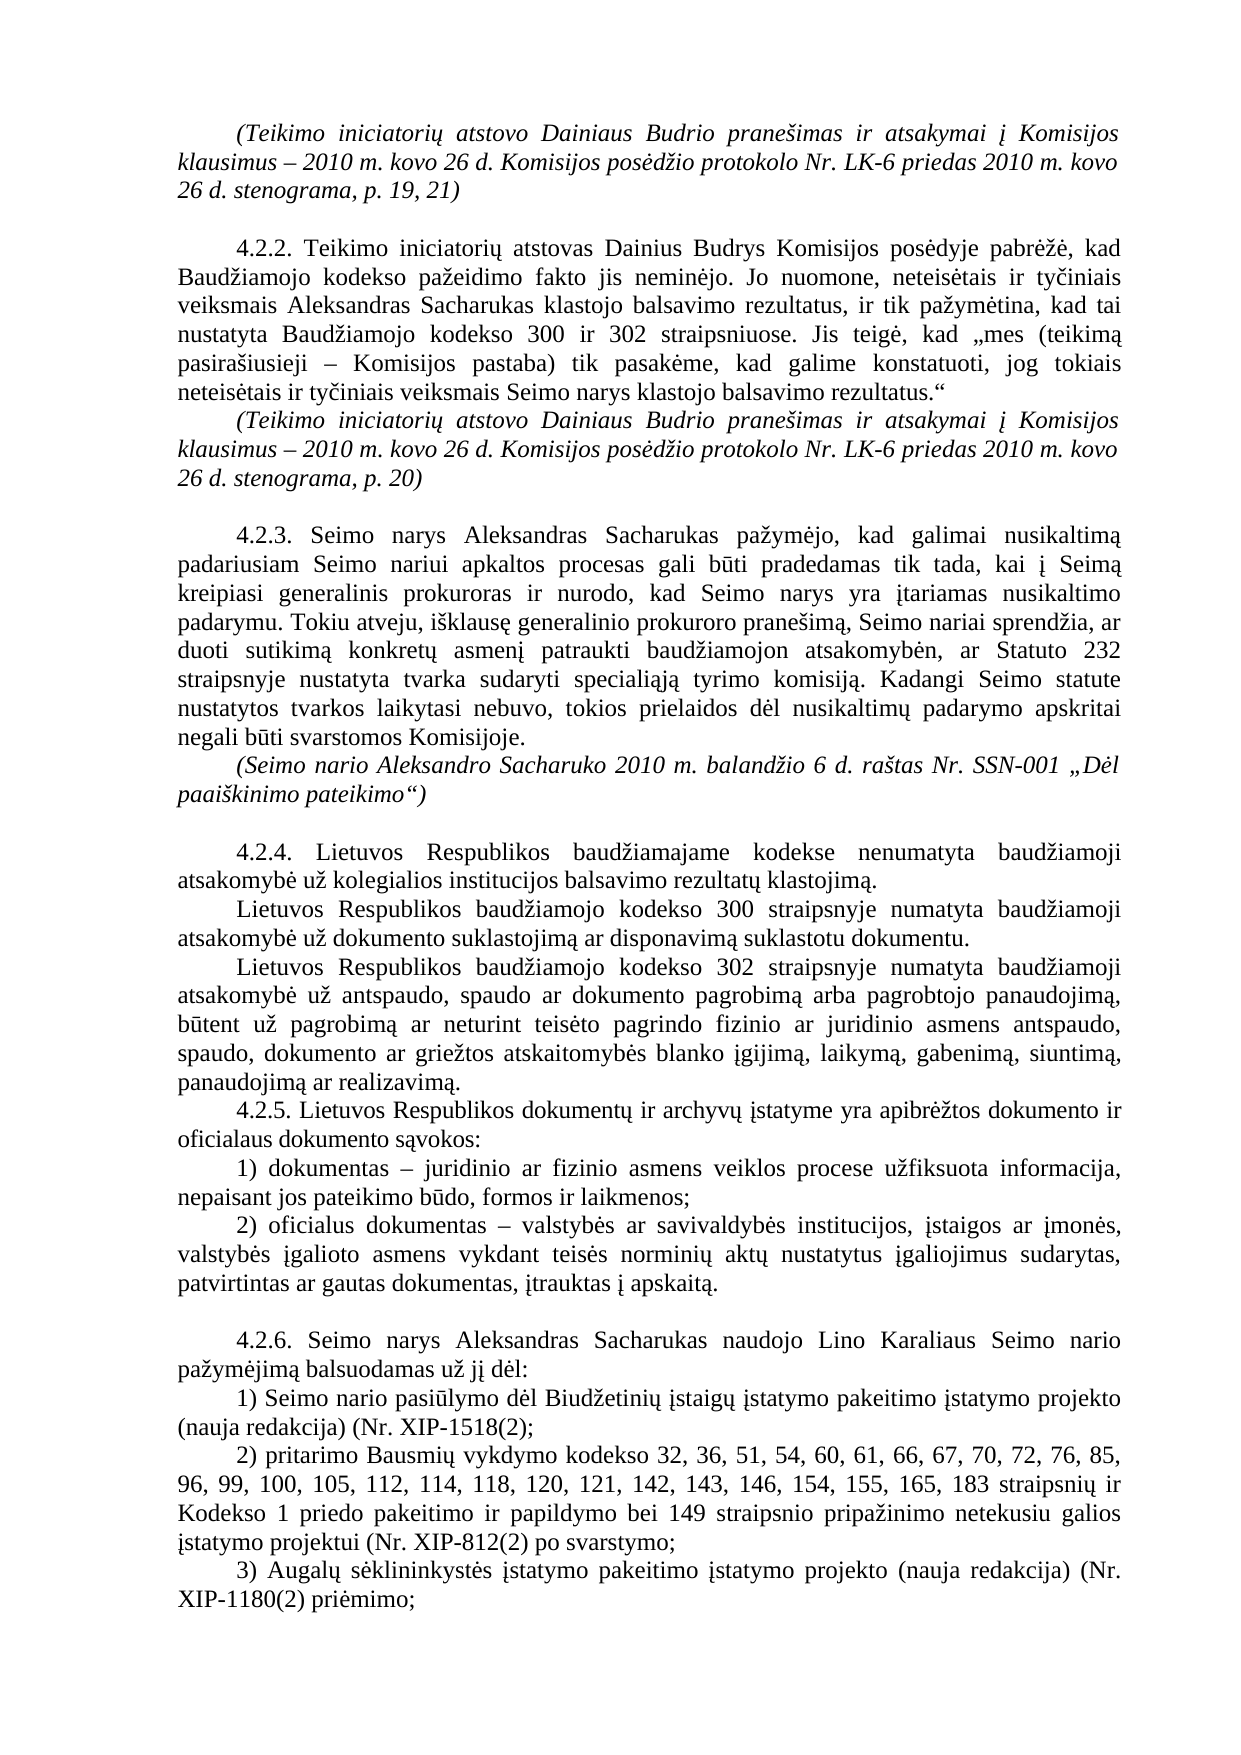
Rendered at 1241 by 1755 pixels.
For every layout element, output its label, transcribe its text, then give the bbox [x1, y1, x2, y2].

text Lietuvos Respublikos baudžiamojo kodekso 300 straipsnyje numatyta baudžiamoji atsakomybė už dokumento suklastojimą ar disponavimą suklastotu dokumentu. [177, 894, 1122, 952]
text 1) dokumentas – juridinio ar fizinio asmens veiklos procese užfiksuota informacija, nepaisant jos pateikimo būdo, formos ir laikmenos; [177, 1153, 1122, 1211]
text 4.2.3. Seimo narys Aleksandras Sacharukas pažymėjo, kad galimai nusikaltimą padariusiam Seimo nariui apkaltos procesas gali būti pradedamas tik tada, kai į Seimą kreipiasi generalinis prokuroras ir nurodo, kad Seimo narys yra įtariamas nusikaltimo padarymu. Tokiu atveju, išklausę generalinio prokuroro pranešimą, Seimo nariai sprendžia, ar duoti sutikimą konkretų asmenį patraukti baudžiamojon atsakomybėn, ar Statuto 232 straipsnyje nustatyta tvarka sudaryti specialiąją tyrimo komisiją. Kadangi Seimo statute nustatytos tvarkos laikytasi nebuvo, tokios prielaidos dėl nusikaltimų padarymo apskritai negali būti svarstomos Komisijoje. [177, 521, 1122, 751]
text (Seimo nario Aleksandro Sacharuko 2010 m. balandžio 6 d. raštas Nr. SSN-001 „Dėl paaiškinimo pateikimo“) [177, 751, 1122, 808]
text (Teikimo iniciatorių atstovo Dainiaus Budrio pranešimas ir atsakymai į Komisijos klausimus – 2010 m. kovo 26 d. Komisijos posėdžio protokolo Nr. LK-6 priedas 2010 m. kovo 26 d. stenograma, p. 19, 21) [177, 118, 1122, 204]
text 1) Seimo nario pasiūlymo dėl Biudžetinių įstaigų įstatymo pakeitimo įstatymo projekto (nauja redakcija) (Nr. XIP-1518(2); [177, 1383, 1122, 1441]
text 2) oficialus dokumentas – valstybės ar savivaldybės institucijos, įstaigos ar įmonės, valstybės įgalioto asmens vykdant teisės norminių aktų nustatytus įgaliojimus sudarytas, patvirtintas ar gautas dokumentas, įtrauktas į apskaitą. [177, 1211, 1122, 1297]
text 3) Augalų sėklininkystės įstatymo pakeitimo įstatymo projekto (nauja redakcija) (Nr. XIP-1180(2) priėmimo; [177, 1556, 1122, 1613]
text 4.2.4. Lietuvos Respublikos baudžiamajame kodekse nenumatyta baudžiamoji atsakomybė už kolegialios institucijos balsavimo rezultatų klastojimą. [177, 837, 1122, 894]
text 2) pritarimo Bausmių vykdymo kodekso 32, 36, 51, 54, 60, 61, 66, 67, 70, 72, 76, 85, 96, 99, 100, 105, 112, 114, 118, 120, 121, 142, 143, 146, 154, 155, 165, 183 straipsnių ir Kodekso 1 priedo pakeitimo ir papildymo bei 149 straipsnio pripažinimo netekusiu galios įstatymo projektui (Nr. XIP-812(2) po svarstymo; [177, 1441, 1122, 1556]
text 4.2.6. Seimo narys Aleksandras Sacharukas naudojo Lino Karaliaus Seimo nario pažymėjimą balsuodamas už jį dėl: [177, 1326, 1122, 1383]
text (Teikimo iniciatorių atstovo Dainiaus Budrio pranešimas ir atsakymai į Komisijos klausimus – 2010 m. kovo 26 d. Komisijos posėdžio protokolo Nr. LK-6 priedas 2010 m. kovo 26 d. stenograma, p. 20) [177, 406, 1122, 492]
text Lietuvos Respublikos baudžiamojo kodekso 302 straipsnyje numatyta baudžiamoji atsakomybė už antspaudo, spaudo ar dokumento pagrobimą arba pagrobtojo panaudojimą, būtent už pagrobimą ar neturint teisėto pagrindo fizinio ar juridinio asmens antspaudo, spaudo, dokumento ar griežtos atskaitomybės blanko įgijimą, laikymą, gabenimą, siuntimą, panaudojimą ar realizavimą. [177, 952, 1122, 1096]
text 4.2.2. Teikimo iniciatorių atstovas Dainius Budrys Komisijos posėdyje pabrėžė, kad Baudžiamojo kodekso pažeidimo fakto jis neminėjo. Jo nuomone, neteisėtais ir tyčiniais veiksmais Aleksandras Sacharukas klastojo balsavimo rezultatus, ir tik pažymėtina, kad tai nustatyta Baudžiamojo kodekso 300 ir 302 straipsniuose. Jis teigė, kad „mes (teikimą pasirašiusieji – Komisijos pastaba) tik pasakėme, kad galime konstatuoti, jog tokiais neteisėtais ir tyčiniais veiksmais Seimo narys klastojo balsavimo rezultatus.“ [177, 233, 1122, 406]
text 4.2.5. Lietuvos Respublikos dokumentų ir archyvų įstatyme yra apibrėžtos dokumento ir oficialaus dokumento sąvokos: [177, 1096, 1122, 1153]
